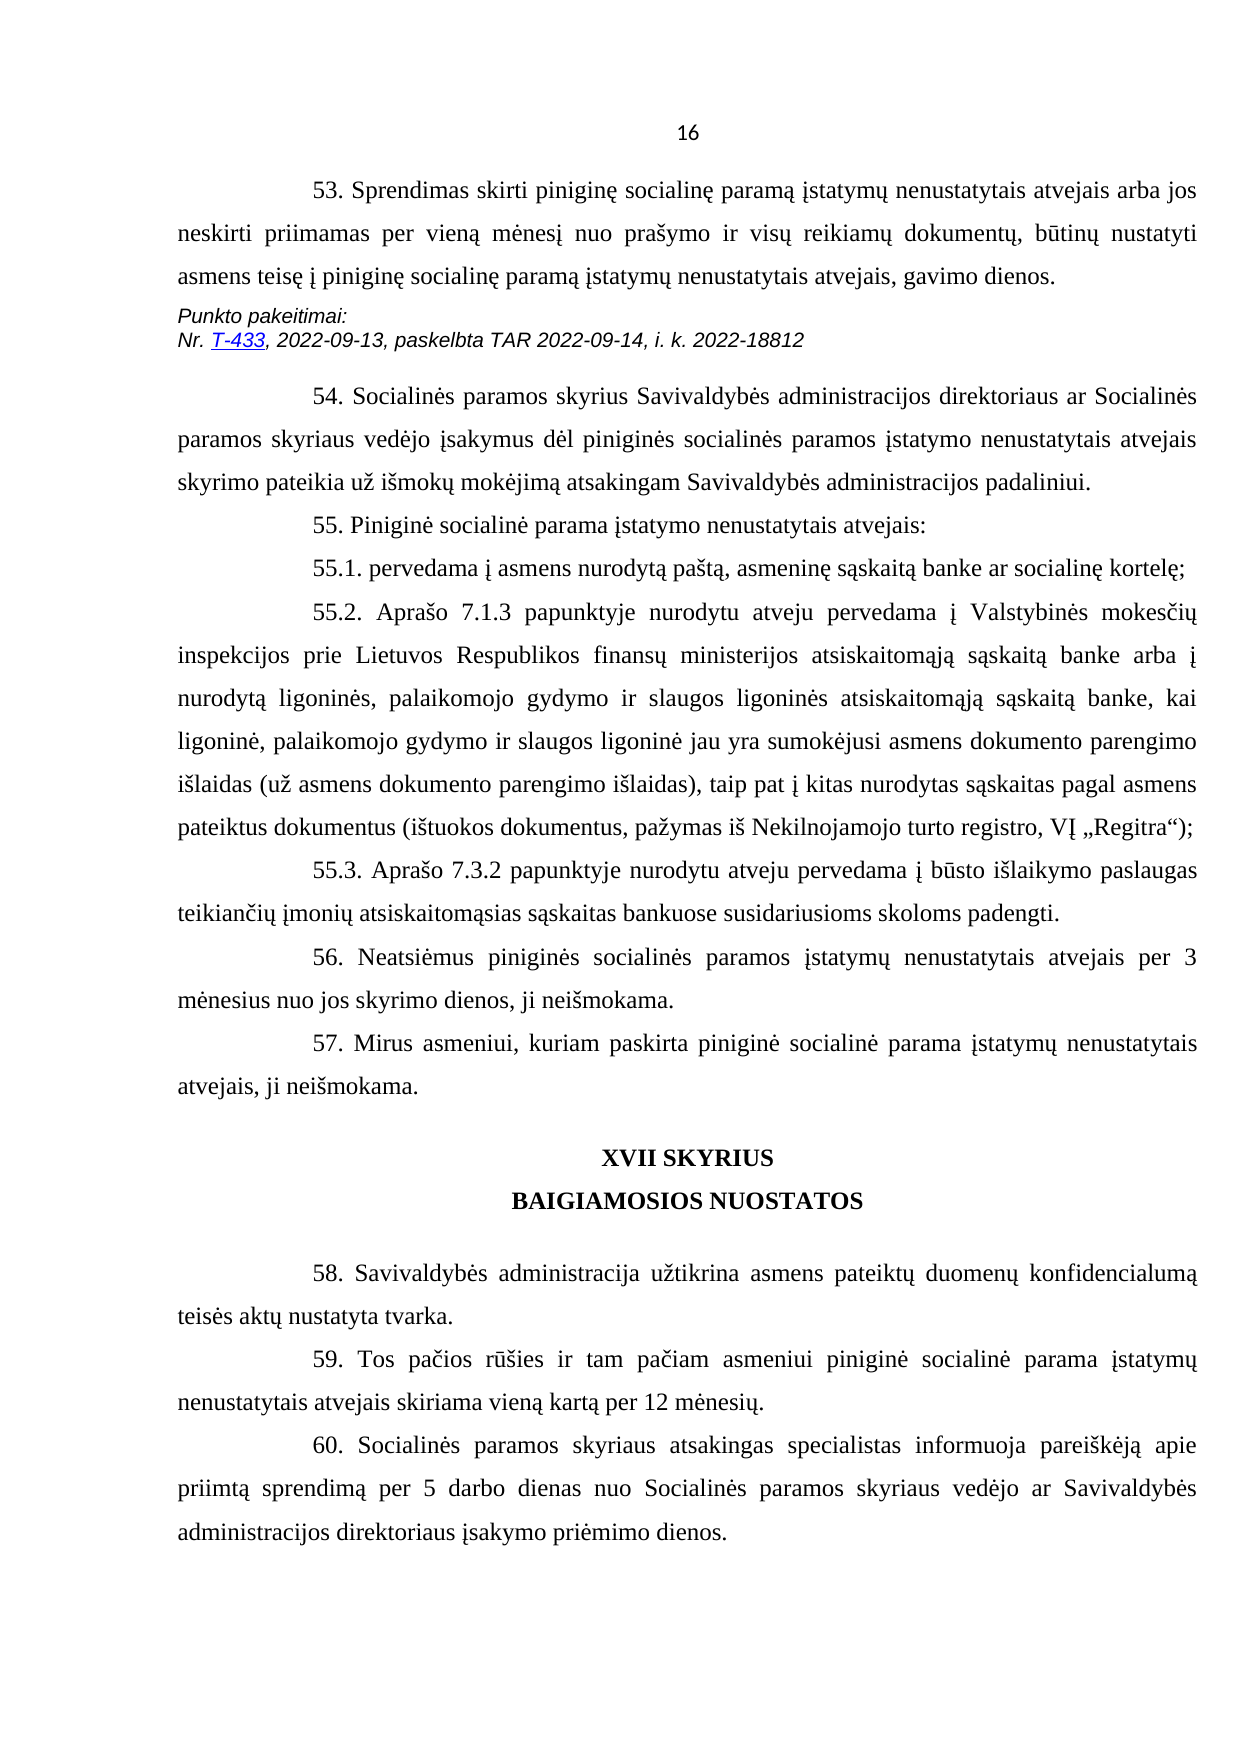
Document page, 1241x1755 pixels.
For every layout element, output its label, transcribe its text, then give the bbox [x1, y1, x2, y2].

text 54. Socialinės paramos skyrius Savivaldybės administracijos direktoriaus ar Socialinės paramos skyriaus vedėjo įsakymus dėl piniginės socialinės paramos įstatymo nenustatytais atvejais skyrimo pateikia už išmokų mokėjimą atsakingam Savivaldybės administracijos padaliniui. [177, 381, 1198, 496]
text BAIGIAMOSIOS NUOSTATOS [177, 1186, 1198, 1215]
text 57. Mirus asmeniui, kuriam paskirta piniginė socialinė parama įstatymų nenustatytais atvejais, ji neišmokama. [177, 1028, 1198, 1100]
text XVII SKYRIUS [177, 1143, 1198, 1172]
text 55.2. Aprašo 7.1.3 papunktyje nurodytu atveju pervedama į Valstybinės mokesčių inspekcijos prie Lietuvos Respublikos finansų ministerijos atsiskaitomąją sąskaitą banke arba į nurodytą ligoninės, palaikomojo gydymo ir slaugos ligoninės atsiskaitomąją sąskaitą banke, kai ligoninė, palaikomojo gydymo ir slaugos ligoninė jau yra sumokėjusi asmens dokumento parengimo išlaidas (už asmens dokumento parengimo išlaidas), taip pat į kitas nurodytas sąskaitas pagal asmens pateiktus dokumentus (ištuokos dokumentus, pažymas iš Nekilnojamojo turto registro, VĮ „Regitra“); [177, 597, 1198, 841]
text 59. Tos pačios rūšies ir tam pačiam asmeniui piniginė socialinė parama įstatymų nenustatytais atvejais skiriama vieną kartą per 12 mėnesių. [177, 1344, 1198, 1416]
text 55.1. pervedama į asmens nurodytą paštą, asmeninę sąskaitą banke ar socialinę kortelę; [177, 553, 1198, 582]
text 60. Socialinės paramos skyriaus atsakingas specialistas informuoja pareiškėją apie priimtą sprendimą per 5 darbo dienas nuo Socialinės paramos skyriaus vedėjo ar Savivaldybės administracijos direktoriaus įsakymo priėmimo dienos. [177, 1430, 1198, 1545]
text Punkto pakeitimai: [177, 304, 1198, 328]
text Nr. T-433, 2022-09-13, paskelbta TAR 2022-09-14, i. k. 2022-18812 [177, 328, 1198, 352]
text 53. Sprendimas skirti piniginę socialinę paramą įstatymų nenustatytais atvejais arba jos neskirti priimamas per vieną mėnesį nuo prašymo ir visų reikiamų dokumentų, būtinų nustatyti asmens teisę į piniginę socialinę paramą įstatymų nenustatytais atvejais, gavimo dienos. [177, 175, 1198, 290]
text 55. Piniginė socialinė parama įstatymo nenustatytais atvejais: [177, 510, 1198, 539]
text 55.3. Aprašo 7.3.2 papunktyje nurodytu atveju pervedama į būsto išlaikymo paslaugas teikiančių įmonių atsiskaitomąsias sąskaitas bankuose susidariusioms skoloms padengti. [177, 855, 1198, 927]
text 58. Savivaldybės administracija užtikrina asmens pateiktų duomenų konfidencialumą teisės aktų nustatyta tvarka. [177, 1258, 1198, 1330]
text 56. Neatsiėmus piniginės socialinės paramos įstatymų nenustatytais atvejais per 3 mėnesius nuo jos skyrimo dienos, ji neišmokama. [177, 942, 1198, 1013]
